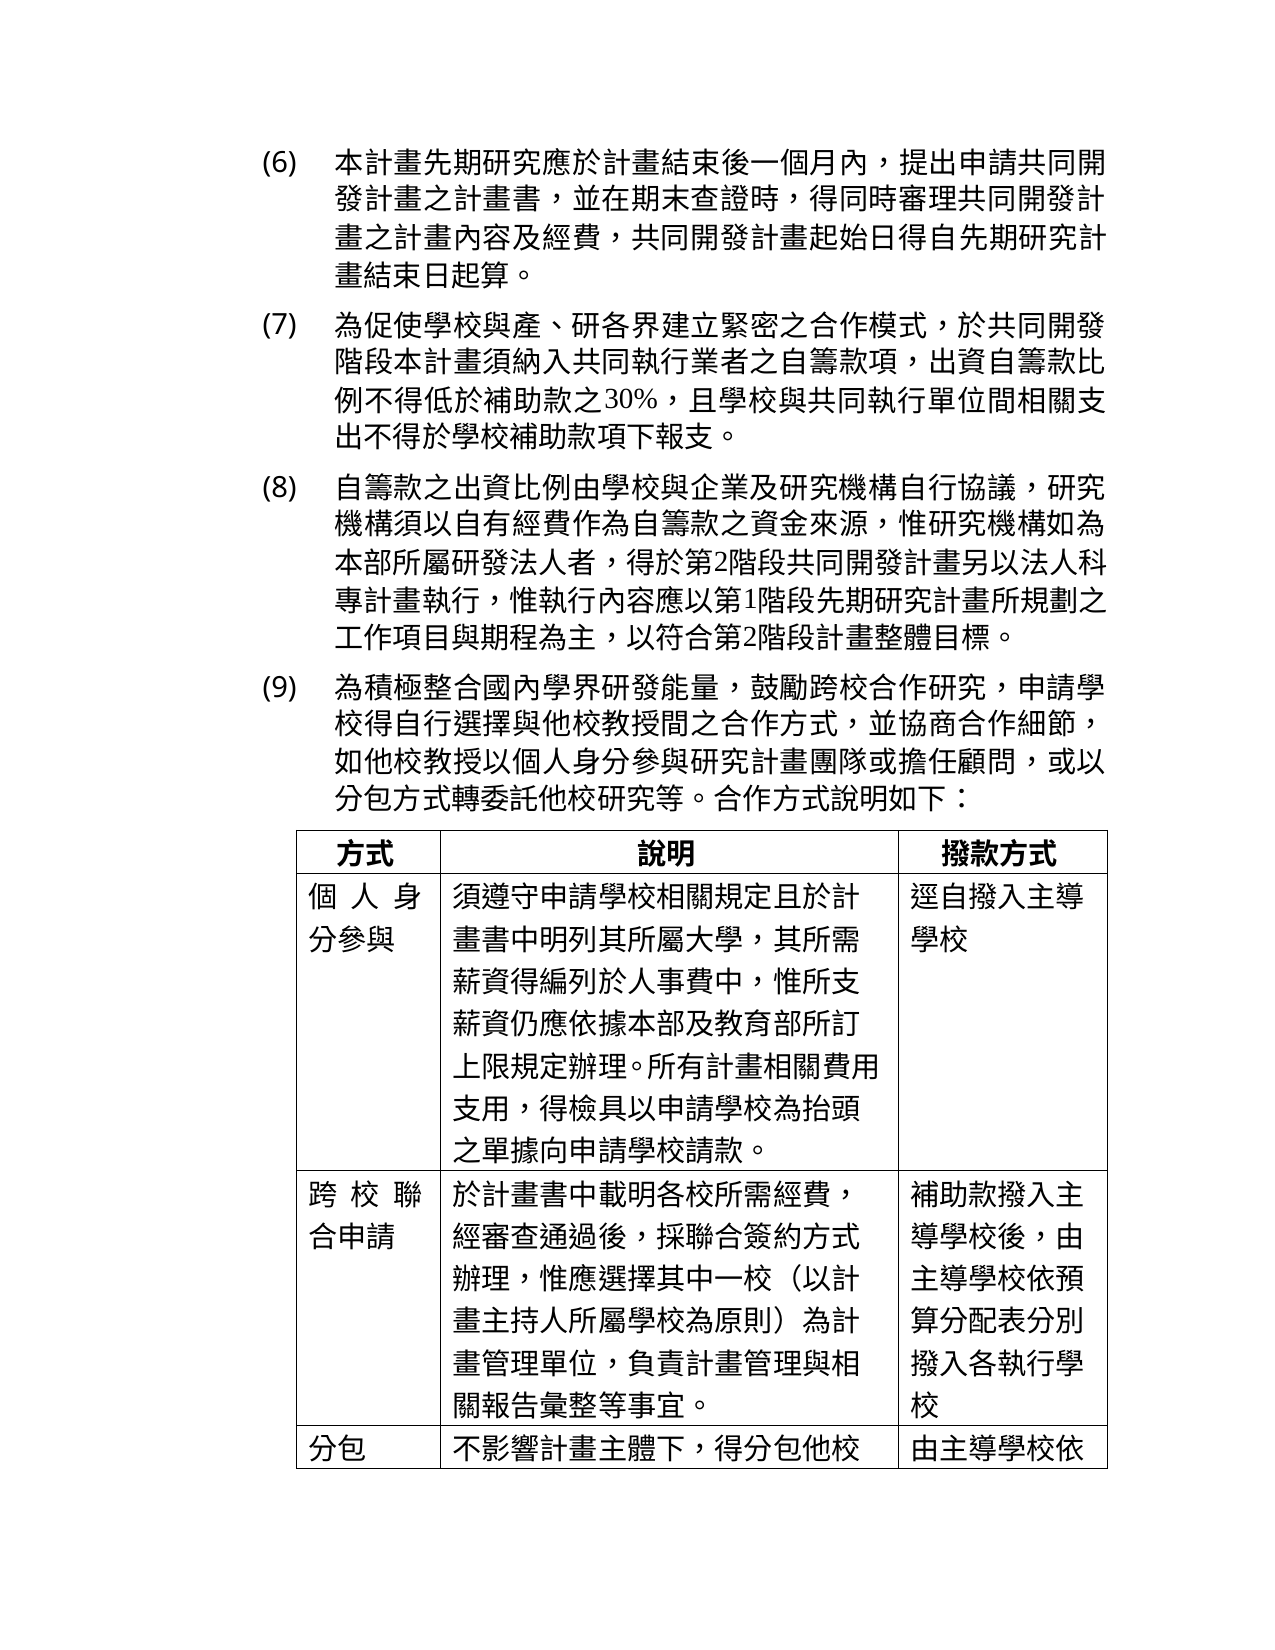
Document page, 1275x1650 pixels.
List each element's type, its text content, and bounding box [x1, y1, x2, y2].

table_cell 個人身分參與 [297, 874, 440, 1170]
table_header 方式 [297, 831, 440, 873]
list 本計畫先期研究應於計畫結束後一個月內，提出申請共同開發計畫之計畫書，並在期末查證時，得同時審理共同開發計畫之計畫內容及經費，共同開發計畫起始日得自先期研究計畫結束日起算。 [262, 142, 1107, 292]
table_header 說明 [441, 831, 898, 873]
table_cell 補助款撥入主導學校後，由主導學校依預算分配表分別撥入各執行學校 [899, 1171, 1107, 1425]
table_cell 逕自撥入主導學校 [899, 874, 1107, 1170]
list 為積極整合國內學界研發能量，鼓勵跨校合作研究，申請學校得自行選擇與他校教授間之合作方式，並協商合作細節，如他校教授以個人身分參與研究計畫團隊或擔任顧問，或以分包方式轉委託他校研究等。合作方式說明如下： [262, 667, 1107, 817]
table_cell 由主導學校依 [899, 1426, 1107, 1468]
table_cell 須遵守申請學校相關規定且於計畫書中明列其所屬大學，其所需薪資得編列於人事費中，惟所支薪資仍應依據本部及教育部所訂上限規定辦理。所有計畫相關費用支用，得檢具以申請學校為抬頭之單據向申請學校請款。 [441, 874, 898, 1170]
table_cell 分包 [297, 1426, 440, 1468]
table_cell 於計畫書中載明各校所需經費，經審查通過後，採聯合簽約方式辦理，惟應選擇其中一校（以計畫主持人所屬學校為原則）為計畫管理單位，負責計畫管理與相關報告彙整等事宜。 [441, 1171, 898, 1425]
table_cell 跨校聯合申請 [297, 1171, 440, 1425]
list 自籌款之出資比例由學校與企業及研究機構自行協議，研究機構須以自有經費作為自籌款之資金來源，惟研究機構如為本部所屬研發法人者，得於第2階段共同開發計畫另以法人科專計畫執行，惟執行內容應以第1階段先期研究計畫所規劃之工作項目與期程為主，以符合第2階段計畫整體目標。 [262, 467, 1107, 655]
table_header 撥款方式 [899, 831, 1107, 873]
list 為促使學校與產、研各界建立緊密之合作模式，於共同開發階段本計畫須納入共同執行業者之自籌款項，出資自籌款比例不得低於補助款之30%，且學校與共同執行單位間相關支出不得於學校補助款項下報支。 [262, 305, 1107, 455]
table_cell 不影響計畫主體下，得分包他校 [441, 1426, 898, 1468]
